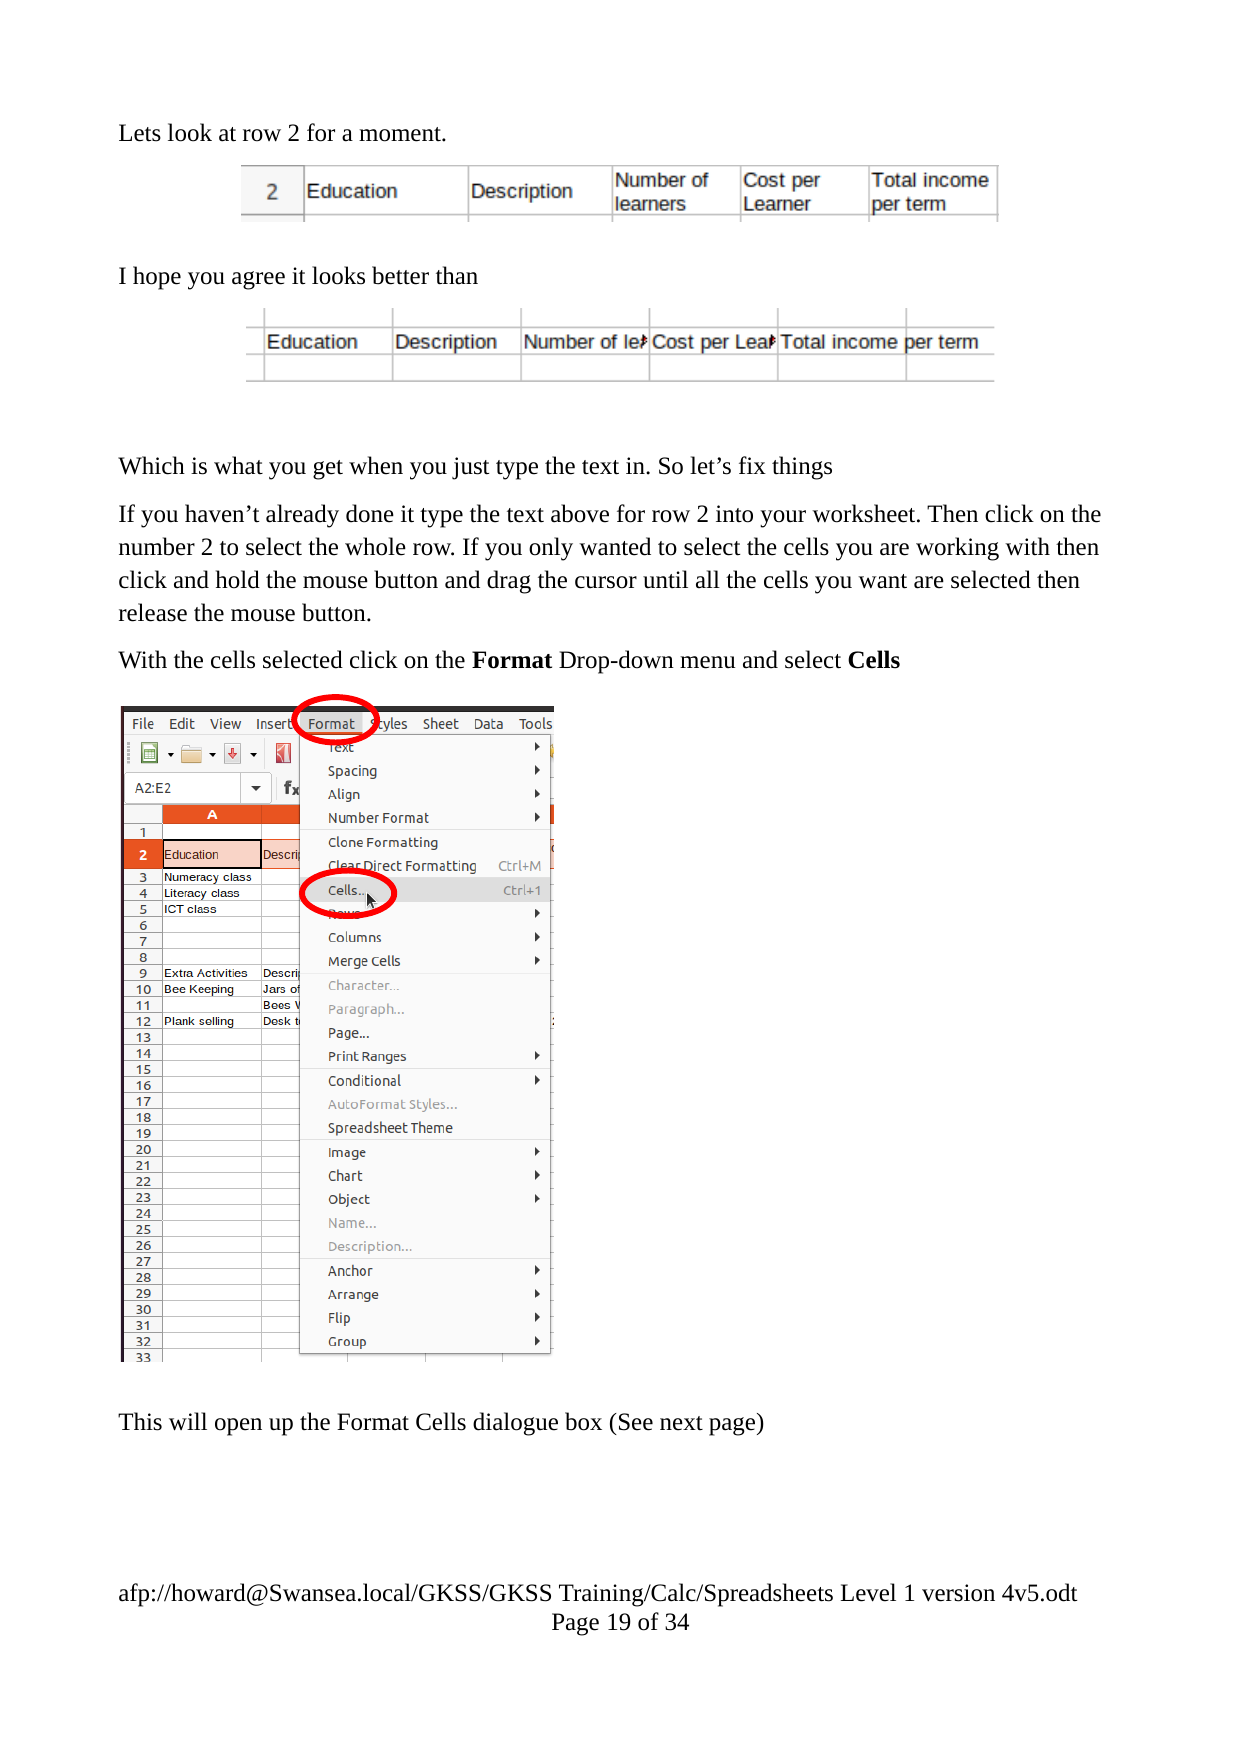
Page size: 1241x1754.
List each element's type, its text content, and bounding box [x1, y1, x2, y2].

text Lets look at row 2 for a moment. [118, 118, 1122, 147]
picture [246, 308, 995, 382]
text With the cells selected click on the Format Drop-down menu and select Cells [118, 646, 1122, 674]
text Which is what you get when you just type the text in. So let’s fix things [118, 451, 1122, 480]
text This will open up the Format Cells dialogue box (See next page) [118, 1407, 1122, 1436]
text I hope you agree it looks better than [118, 261, 1122, 290]
picture [120, 706, 152, 1362]
text If you haven’t already done it type the text above for row 2 into your worksheet. Then click on the number 2 to select the whole row. If you only wanted to select the cells you are working with then click and hold the mouse button and drag the cursor until all the cells you want are selected then release the mouse button. [118, 499, 1122, 627]
picture [241, 165, 999, 222]
